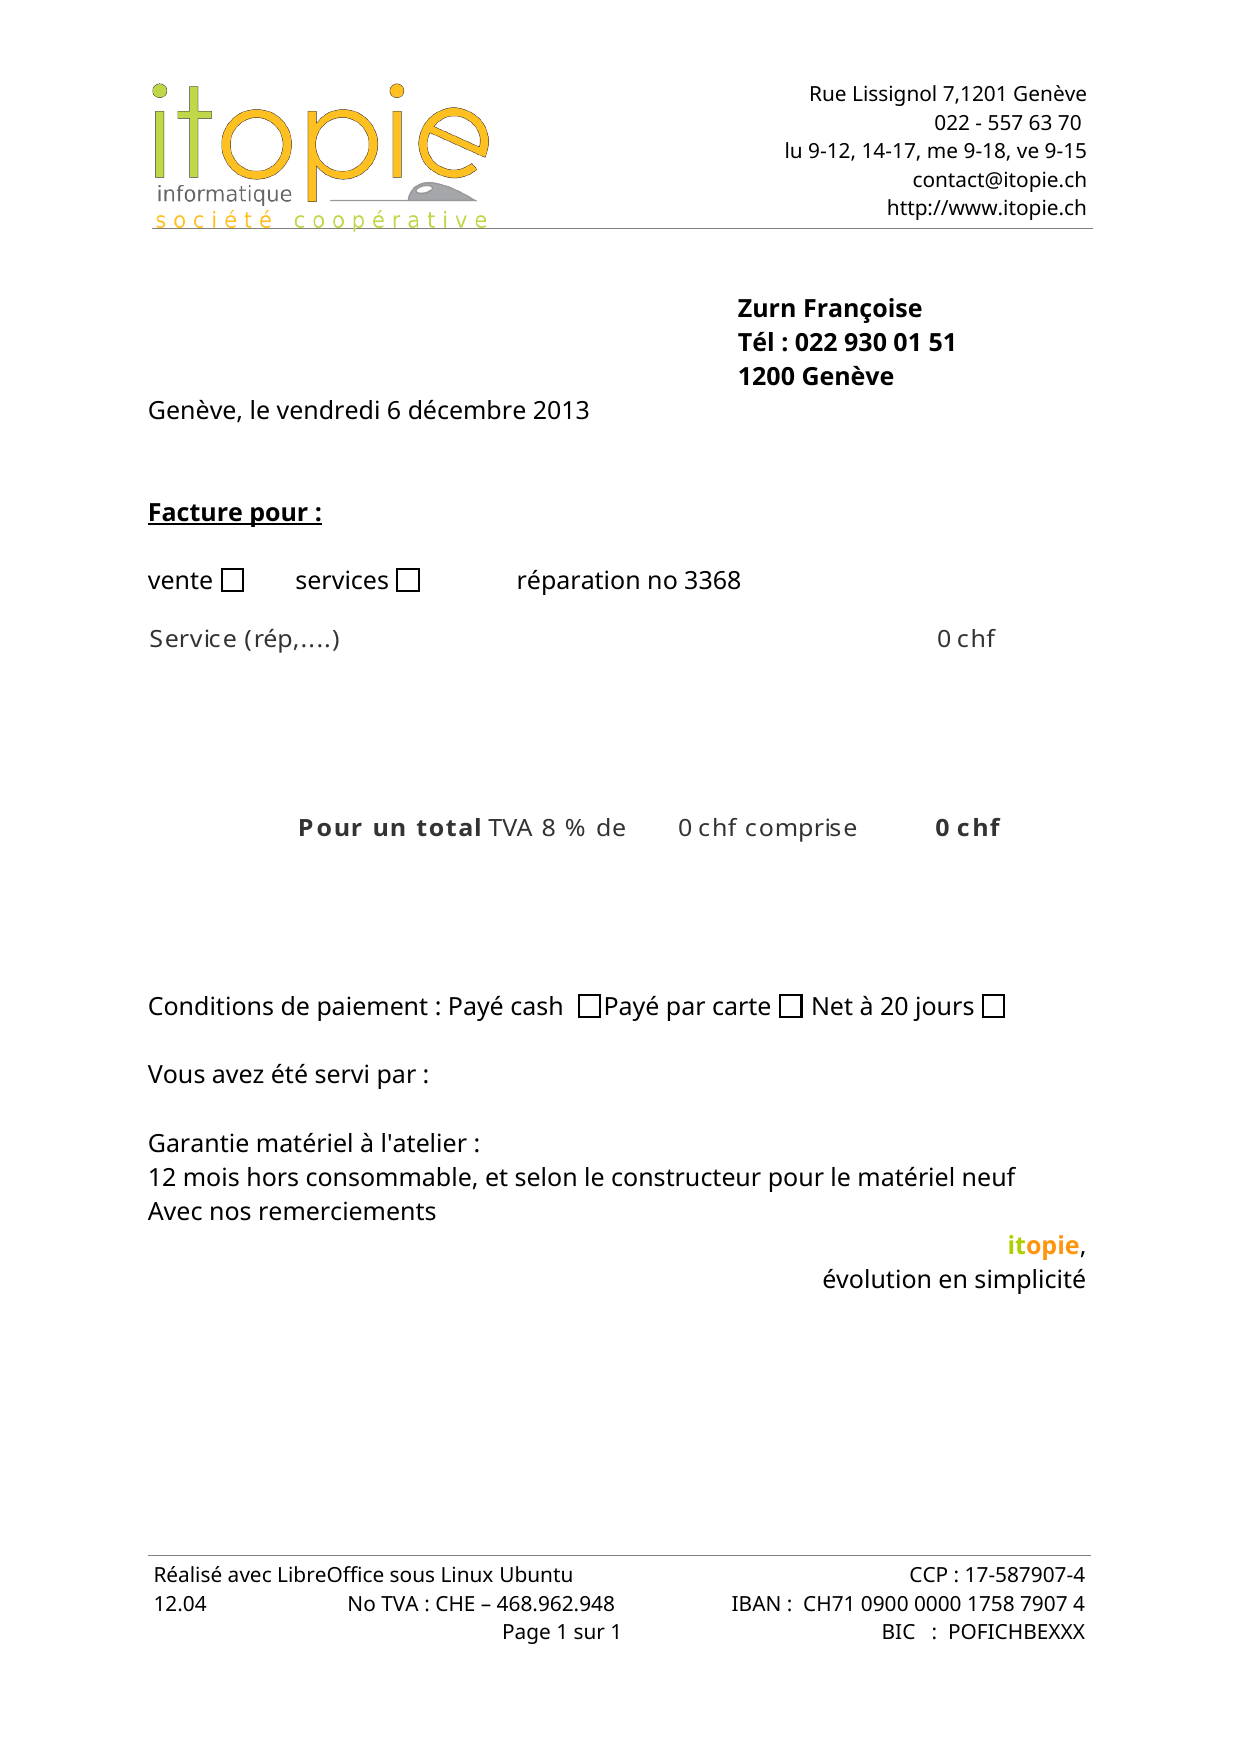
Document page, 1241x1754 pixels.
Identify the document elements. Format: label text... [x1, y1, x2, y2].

text Zurn Françoise [148, 290, 1093, 324]
text Genève, le vendredi 6 décembre 2013 [148, 392, 1093, 427]
text Tél : 022 930 01 51 [148, 324, 1093, 358]
text Conditions de paiement : Payé cash Payé par carte Net à 20 jours [148, 989, 1093, 1023]
text 12 mois hors consommable, et selon le constructeur pour le matériel neuf [148, 1159, 1093, 1193]
text Vous avez été servi par : [148, 1057, 1093, 1091]
text Facture pour : [148, 495, 1093, 529]
text vente services réparation no 3368 [148, 563, 1093, 597]
text Garantie matériel à l'atelier : [148, 1125, 1093, 1159]
text 1200 Genève [148, 358, 1093, 392]
picture [138, 72, 500, 244]
text évolution en simplicité [148, 1262, 1093, 1296]
text itopie, [148, 1227, 1093, 1262]
text Avec nos remerciements [148, 1193, 1093, 1227]
